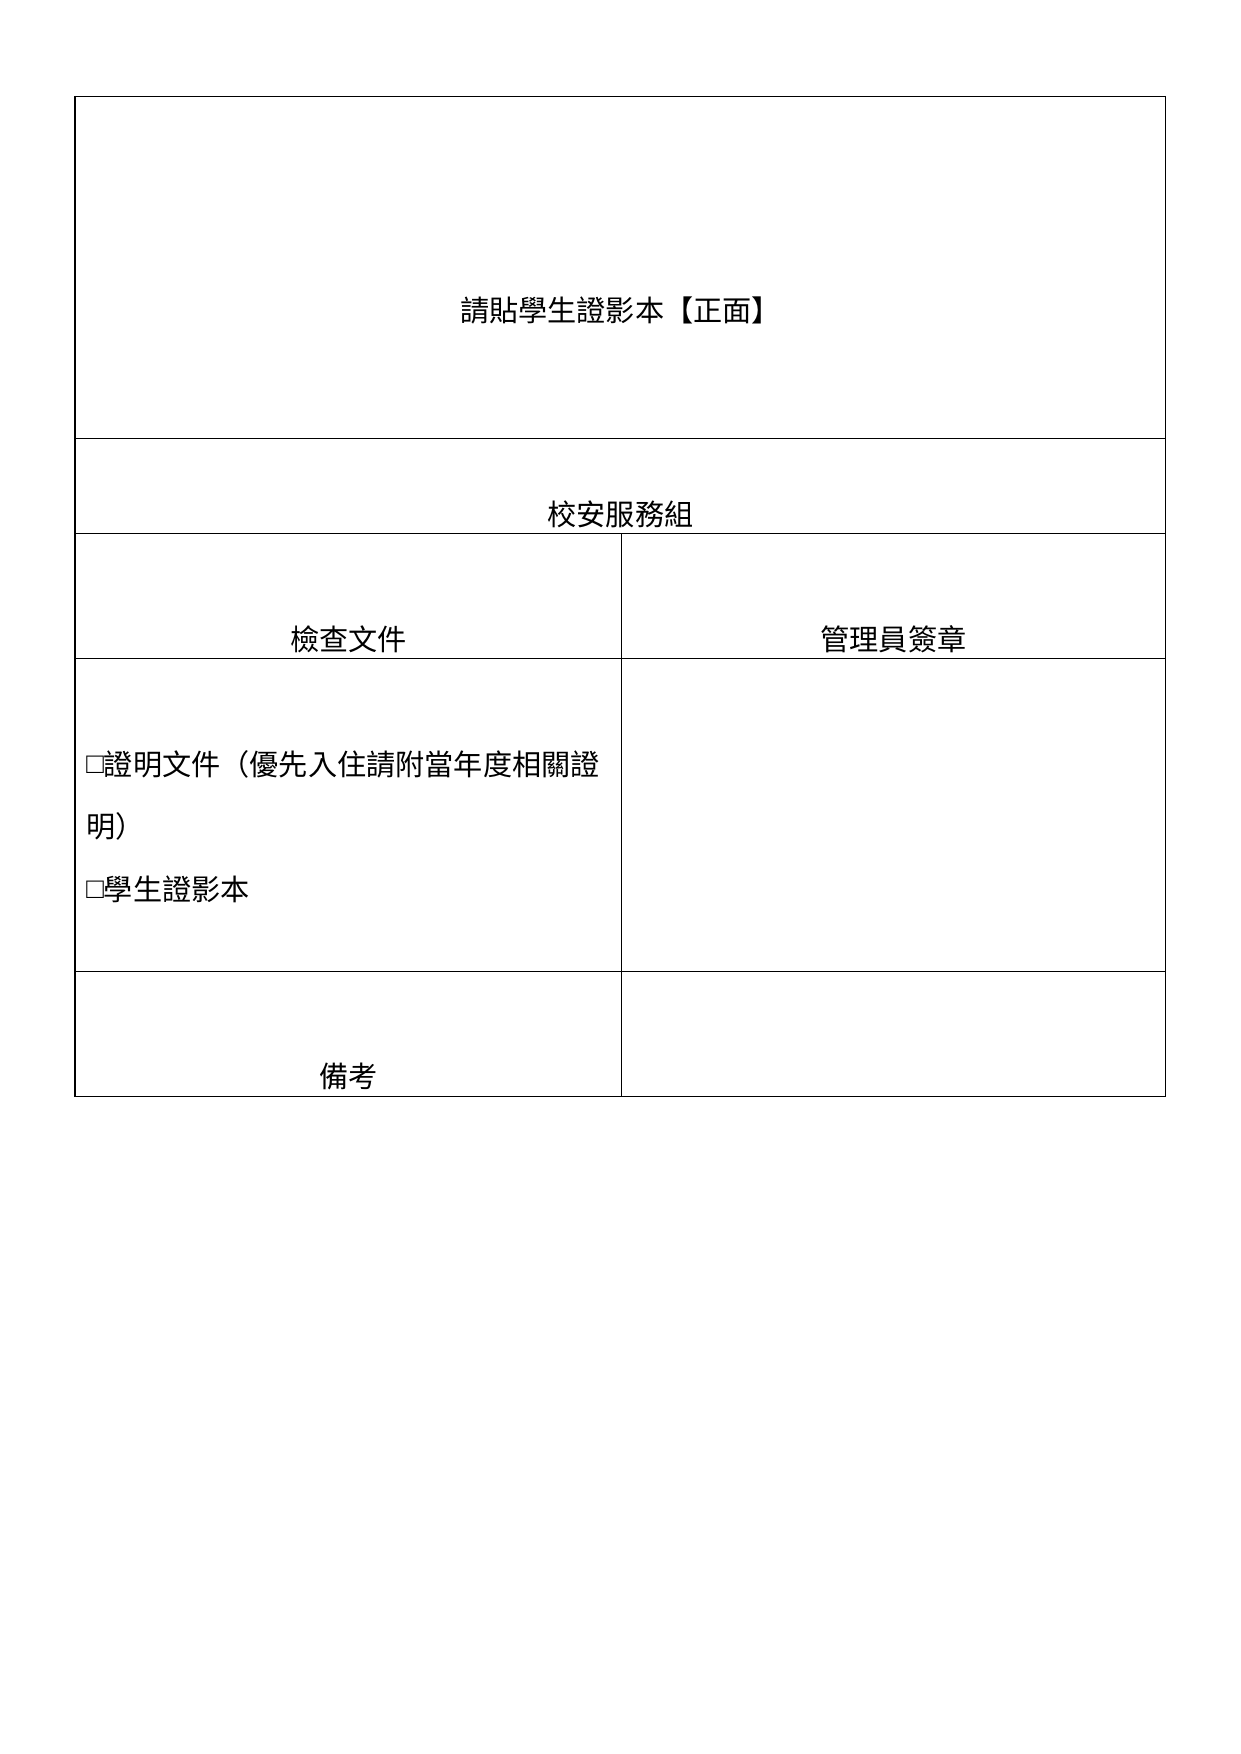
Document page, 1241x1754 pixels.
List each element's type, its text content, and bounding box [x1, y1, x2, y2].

table_cell 管理員簽章 [622, 534, 1165, 658]
table_cell 校安服務組 [76, 439, 1165, 533]
table_cell 請貼學生證影本【正面】 [76, 97, 1165, 438]
table_cell [622, 972, 1165, 1096]
table_cell □證明文件（優先入住請附當年度相關證明） □學生證影本 [76, 659, 621, 971]
table_cell 備考 [76, 972, 621, 1096]
table_cell [622, 659, 1165, 971]
table_cell 檢查文件 [76, 534, 621, 658]
